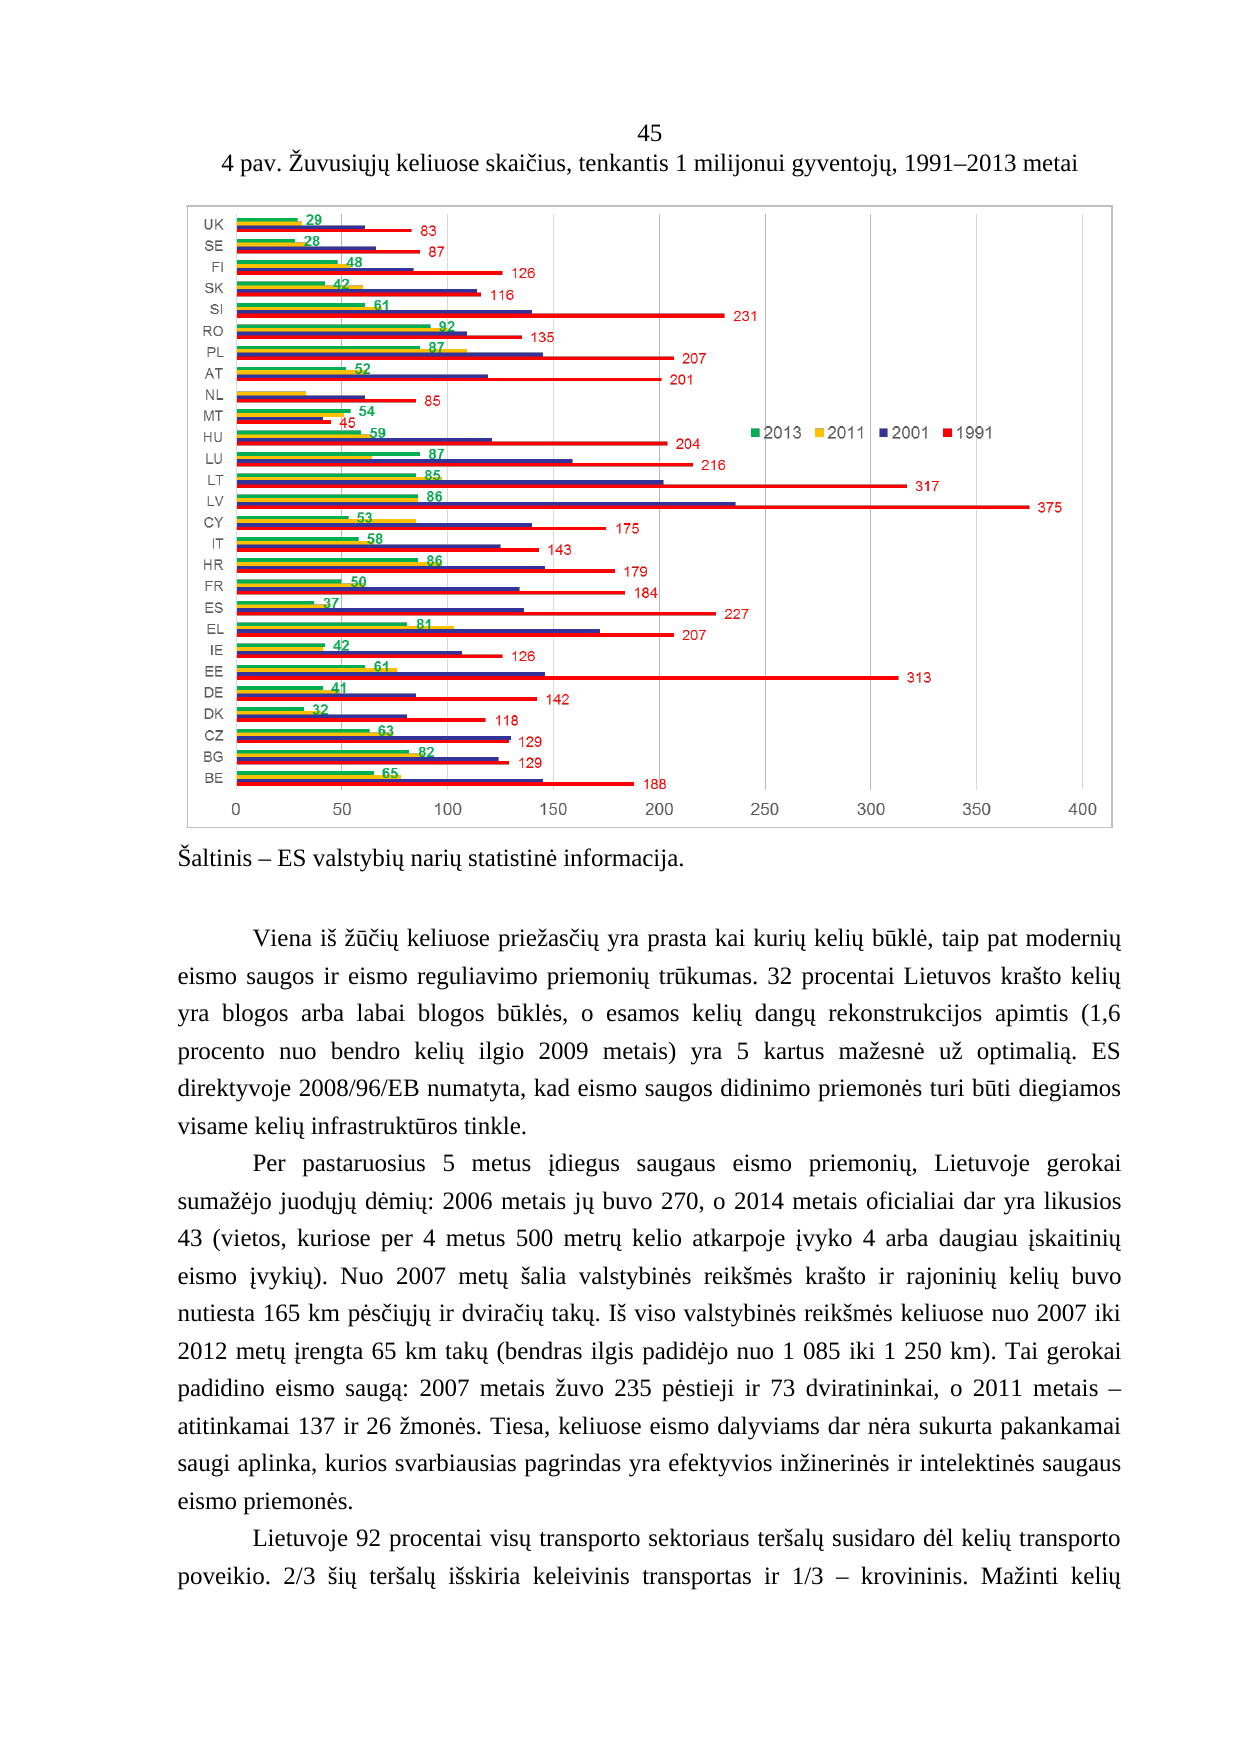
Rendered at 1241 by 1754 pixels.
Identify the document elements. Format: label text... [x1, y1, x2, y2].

text Per pastaruosius 5 metus įdiegus saugaus eismo priemonių, Lietuvoje gerokai sumažėjo juodųjų dėmių: 2006 metais jų buvo 270, o 2014 metais oficialiai dar yra likusios 43 (vietos, kuriose per 4 metus 500 metrų kelio atkarpoje įvyko 4 arba daugiau įskaitinių eismo įvykių). Nuo 2007 metų šalia valstybinės reikšmės krašto ir rajoninių kelių buvo nutiesta 165 km pėsčiųjų ir dviračių takų. Iš viso valstybinės reikšmės keliuose nuo 2007 iki 2012 metų įrengta 65 km takų (bendras ilgis padidėjo nuo 1 085 iki 1 250 km). Tai gerokai padidino eismo saugą: 2007 metais žuvo 235 pėstieji ir 73 dviratininkai, o 2011 metais – atitinkamai 137 ir 26 žmonės. Tiesa, keliuose eismo dalyviams dar nėra sukurta pakankamai saugi aplinka, kurios svarbiausias pagrindas yra efektyvios inžinerinės ir intelektinės saugaus eismo priemonės. [177, 1140, 1122, 1515]
text 4 pav. Žuvusiųjų keliuose skaičius, tenkantis 1 milijonui gyventojų, 1991–2013 metai [177, 148, 1122, 176]
text Viena iš žūčių keliuose priežasčių yra prasta kai kurių kelių būklė, taip pat modernių eismo saugos ir eismo reguliavimo priemonių trūkumas. 32 procentai Lietuvos krašto kelių yra blogos arba labai blogos būklės, o esamos kelių dangų rekonstrukcijos apimtis (1,6 procento nuo bendro kelių ilgio 2009 metais) yra 5 kartus mažesnė už optimalią. ES direktyvoje 2008/96/EB numatyta, kad eismo saugos didinimo priemonės turi būti diegiamos visame kelių infrastruktūros tinkle. [177, 915, 1122, 1140]
text Lietuvoje 92 procentai visų transporto sektoriaus teršalų susidaro dėl kelių transporto poveikio. 2/3 šių teršalų išskiria keleivinis transportas ir 1/3 – krovininis. Mažinti kelių [177, 1515, 1122, 1590]
text Šaltinis – ES valstybių narių statistinė informacija. [177, 843, 1122, 872]
